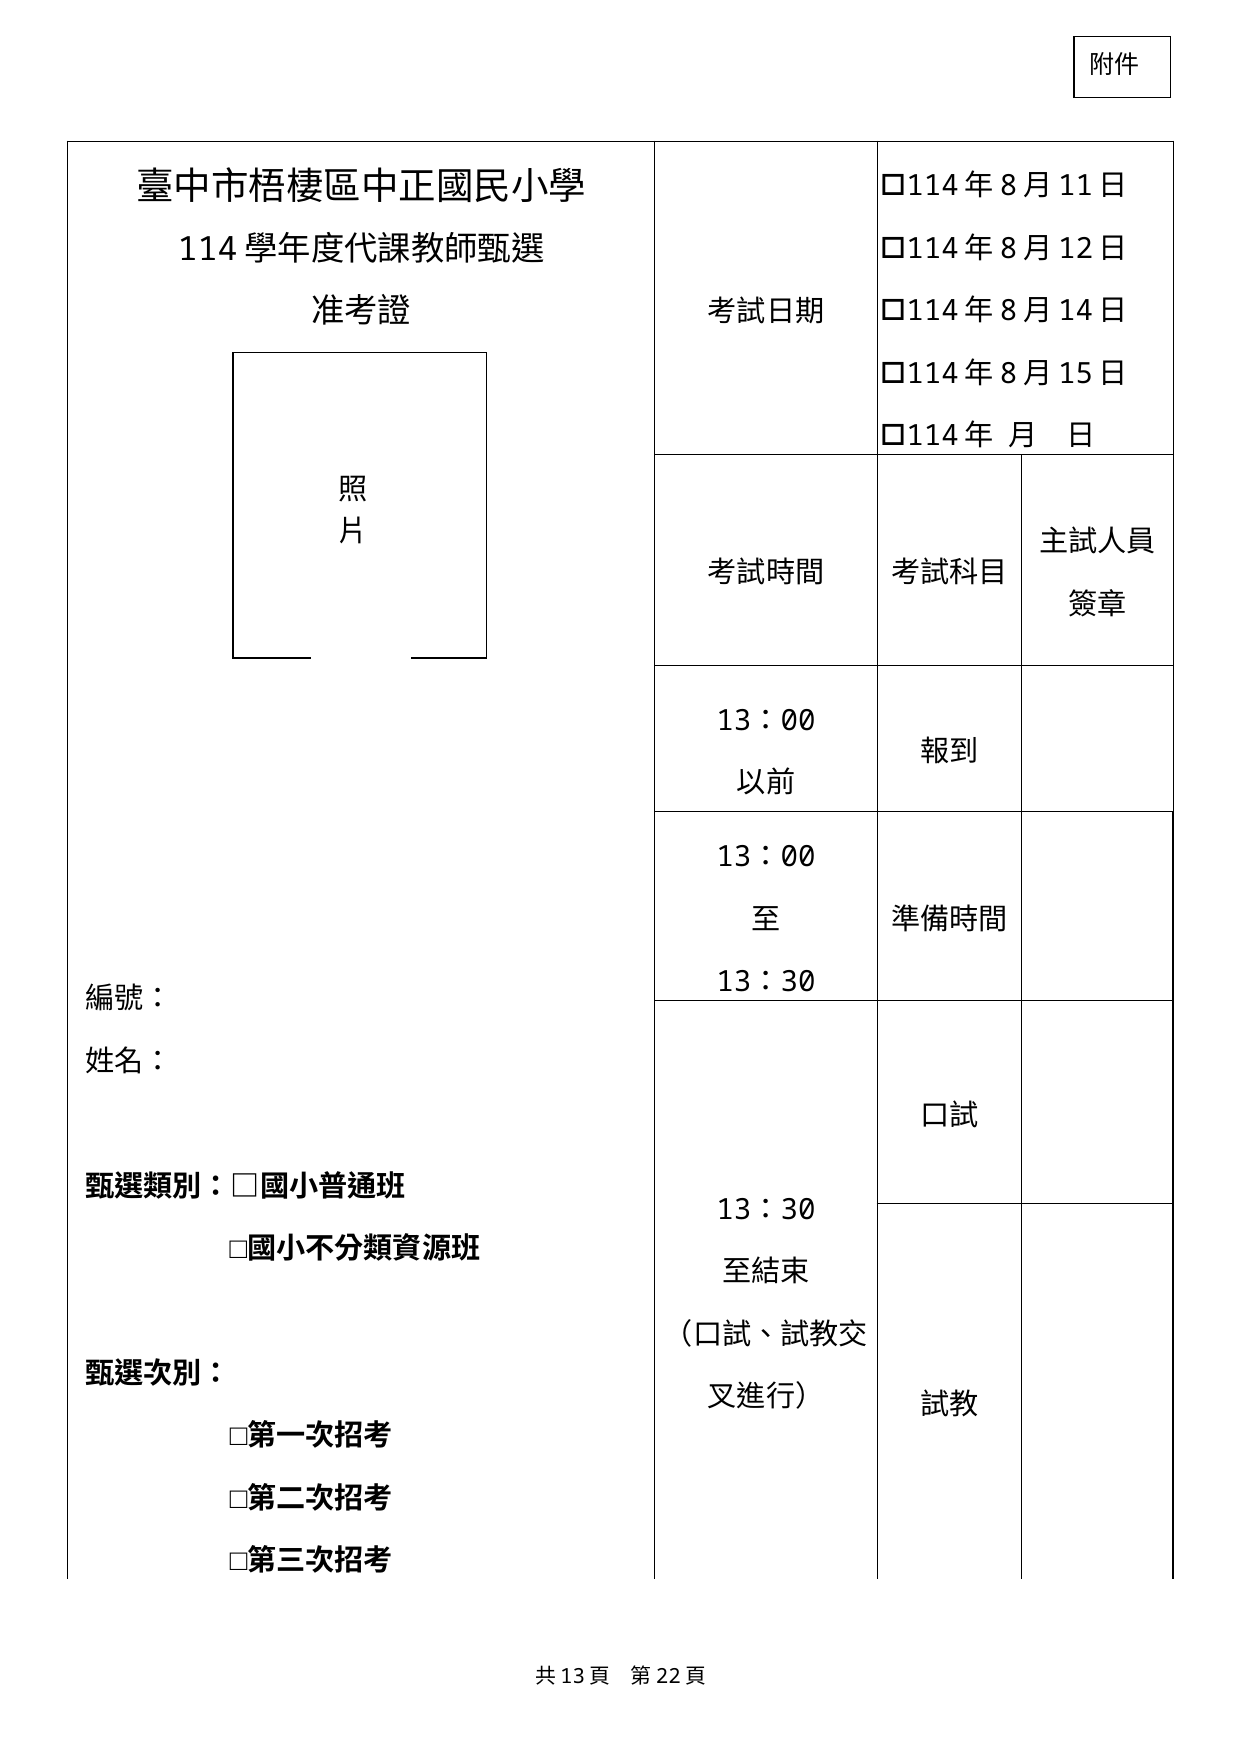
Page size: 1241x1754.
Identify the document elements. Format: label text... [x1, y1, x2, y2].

table_cell 口試 [878, 1001, 1021, 1203]
table_cell [1022, 1204, 1172, 1579]
table_cell 報到 [878, 666, 1021, 811]
table_cell 13：00 至 13：30 [655, 812, 877, 1000]
table_header 114年8月11日 114年8月12日 114年8月14日 114年8月15日 114年 月 日 [878, 142, 1173, 454]
table_cell 考試科目 [878, 455, 1021, 664]
table_header 臺中市梧棲區中正國民小學 114學年度代課教師甄選 准考證 編號： 姓名： 甄選類別：□國小普通班 □國小不分類資源班 甄選次別： □第一次招考 □第二次招考 □第三次招考 [68, 142, 654, 1579]
table_cell [1022, 666, 1173, 811]
table_cell 考試時間 [655, 455, 877, 664]
text 附件5 [1089, 45, 1154, 89]
table_cell 準備時間 [878, 812, 1021, 1000]
table_cell 13：00 以前 [655, 666, 877, 811]
table_cell 主試人員 簽章 [1022, 455, 1173, 664]
table_cell [1022, 1001, 1172, 1203]
table_header 考試日期 [655, 142, 877, 454]
table_cell 13：30 至結束 （口試、試教交叉進行） [655, 1001, 877, 1579]
table_cell 試教 [878, 1204, 1021, 1579]
table_cell [1022, 812, 1172, 1000]
